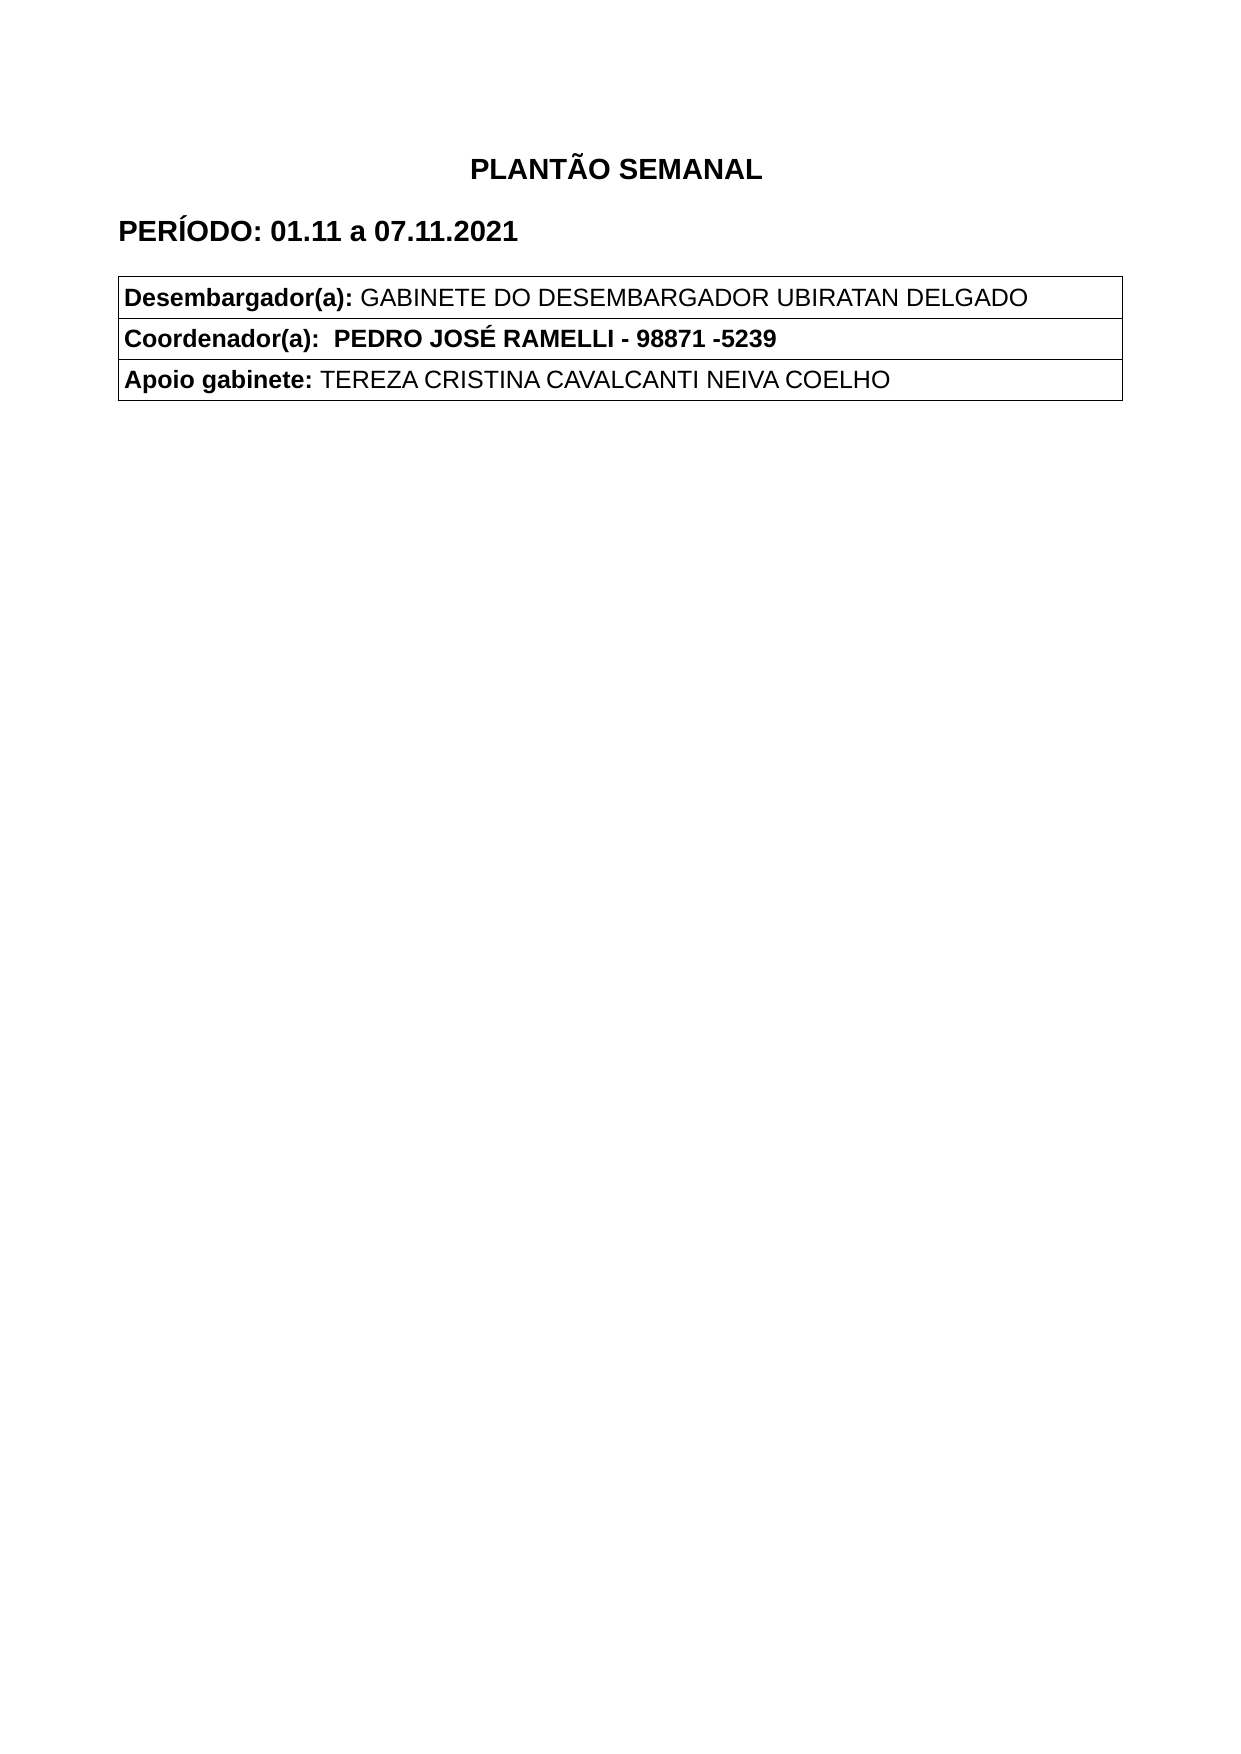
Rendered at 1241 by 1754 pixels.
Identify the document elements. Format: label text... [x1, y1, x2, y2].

table_cell Coordenador(a): PEDRO JOSÉ RAMELLI - 98871 -5239 [119, 319, 1122, 359]
table_cell Apoio gabinete: TEREZA CRISTINA CAVALCANTI NEIVA COELHO [119, 360, 1122, 400]
text PERÍODO: 01.11 a 07.11.2021 [118, 214, 1122, 247]
text PLANTÃO SEMANAL [118, 152, 1122, 185]
table_header Desembargador(a): GABINETE DO DESEMBARGADOR UBIRATAN DELGADO [119, 277, 1122, 317]
